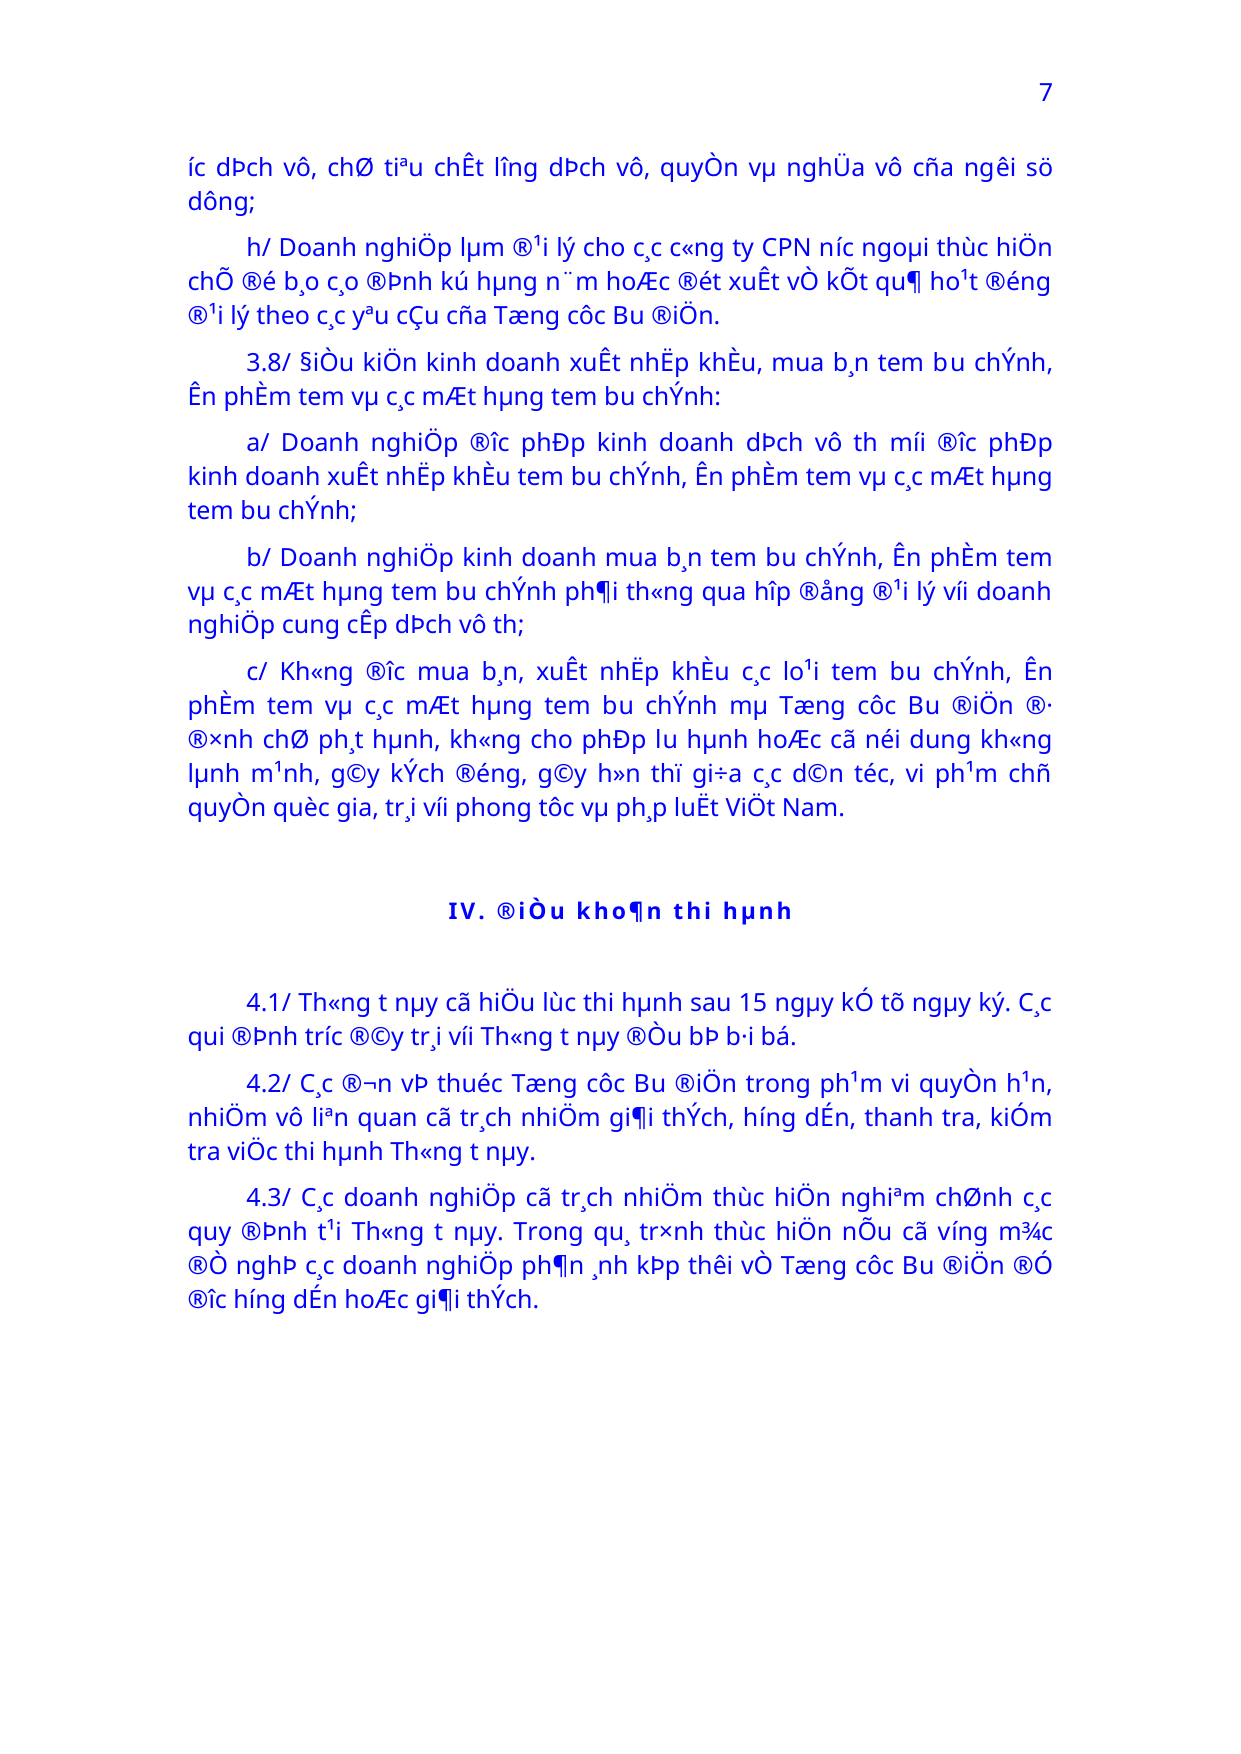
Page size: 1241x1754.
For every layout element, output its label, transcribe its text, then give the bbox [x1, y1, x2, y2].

text IV. ®iÒu kho¶n thi hµnh [187, 895, 1053, 926]
text b/ Doanh nghiÖp kinh doanh mua b¸n tem b­u chÝnh, Ên phÈm tem vµ c¸c mÆt hµng tem b­u chÝnh ph¶i th«ng qua hîp ®ång ®¹i lý víi doanh nghiÖp cung cÊp dÞch vô th­; [187, 539, 1053, 641]
text 4.2/ C¸c ®¬n vÞ thuéc Tæng côc B­u ®iÖn trong ph¹m vi quyÒn h¹n, nhiÖm vô liªn quan cã tr¸ch nhiÖm gi¶i thÝch, h­íng dÉn, thanh tra, kiÓm tra viÖc thi hµnh Th«ng t­ nµy. [187, 1066, 1053, 1167]
text 3.8/ §iÒu kiÖn kinh doanh xuÊt nhËp khÈu, mua b¸n tem b­u chÝnh, Ên phÈm tem vµ c¸c mÆt hµng tem b­u chÝnh: [187, 345, 1053, 413]
text a/ Doanh nghiÖp ®­îc phÐp kinh doanh dÞch vô th­ míi ®­îc phÐp kinh doanh xuÊt nhËp khÈu tem b­u chÝnh, Ên phÈm tem vµ c¸c mÆt hµng tem b­u chÝnh; [187, 425, 1053, 527]
text c/ Kh«ng ®­îc mua b¸n, xuÊt nhËp khÈu c¸c lo¹i tem b­u chÝnh, Ên phÈm tem vµ c¸c mÆt hµng tem b­u chÝnh mµ Tæng côc B­u ®iÖn ®· ®×nh chØ ph¸t hµnh, kh«ng cho phÐp l­u hµnh hoÆc cã néi dung kh«ng lµnh m¹nh, g©y kÝch ®éng, g©y h»n thï gi÷a c¸c d©n téc, vi ph¹m chñ quyÒn quèc gia, tr¸i víi phong tôc vµ ph¸p luËt ViÖt Nam. [187, 654, 1053, 824]
text 4.3/ C¸c doanh nghiÖp cã tr¸ch nhiÖm thùc hiÖn nghiªm chØnh c¸c quy ®Þnh t¹i Th«ng t­ nµy. Trong qu¸ tr×nh thùc hiÖn nÕu cã v­íng m¾c ®Ò nghÞ c¸c doanh nghiÖp ph¶n ¸nh kÞp thêi vÒ Tæng côc B­u ®iÖn ®Ó ®­îc h­íng dÉn hoÆc gi¶i thÝch. [187, 1180, 1053, 1316]
text 4.1/ Th«ng t­ nµy cã hiÖu lùc thi hµnh sau 15 ngµy kÓ tõ ngµy ký. C¸c qui ®Þnh tr­íc ®©y tr¸i víi Th«ng t­ nµy ®Òu bÞ b·i bá. [187, 985, 1053, 1053]
text h/ Doanh nghiÖp lµm ®¹i lý cho c¸c c«ng ty CPN n­íc ngoµi thùc hiÖn chÕ ®é b¸o c¸o ®Þnh kú hµng n¨m hoÆc ®ét xuÊt vÒ kÕt qu¶ ho¹t ®éng ®¹i lý theo c¸c yªu cÇu cña Tæng côc B­u ®iÖn. [187, 230, 1053, 332]
text íc dÞch vô, chØ tiªu chÊt l­îng dÞch vô, quyÒn vµ nghÜa vô cña ng­êi sö dông; [187, 150, 1053, 218]
